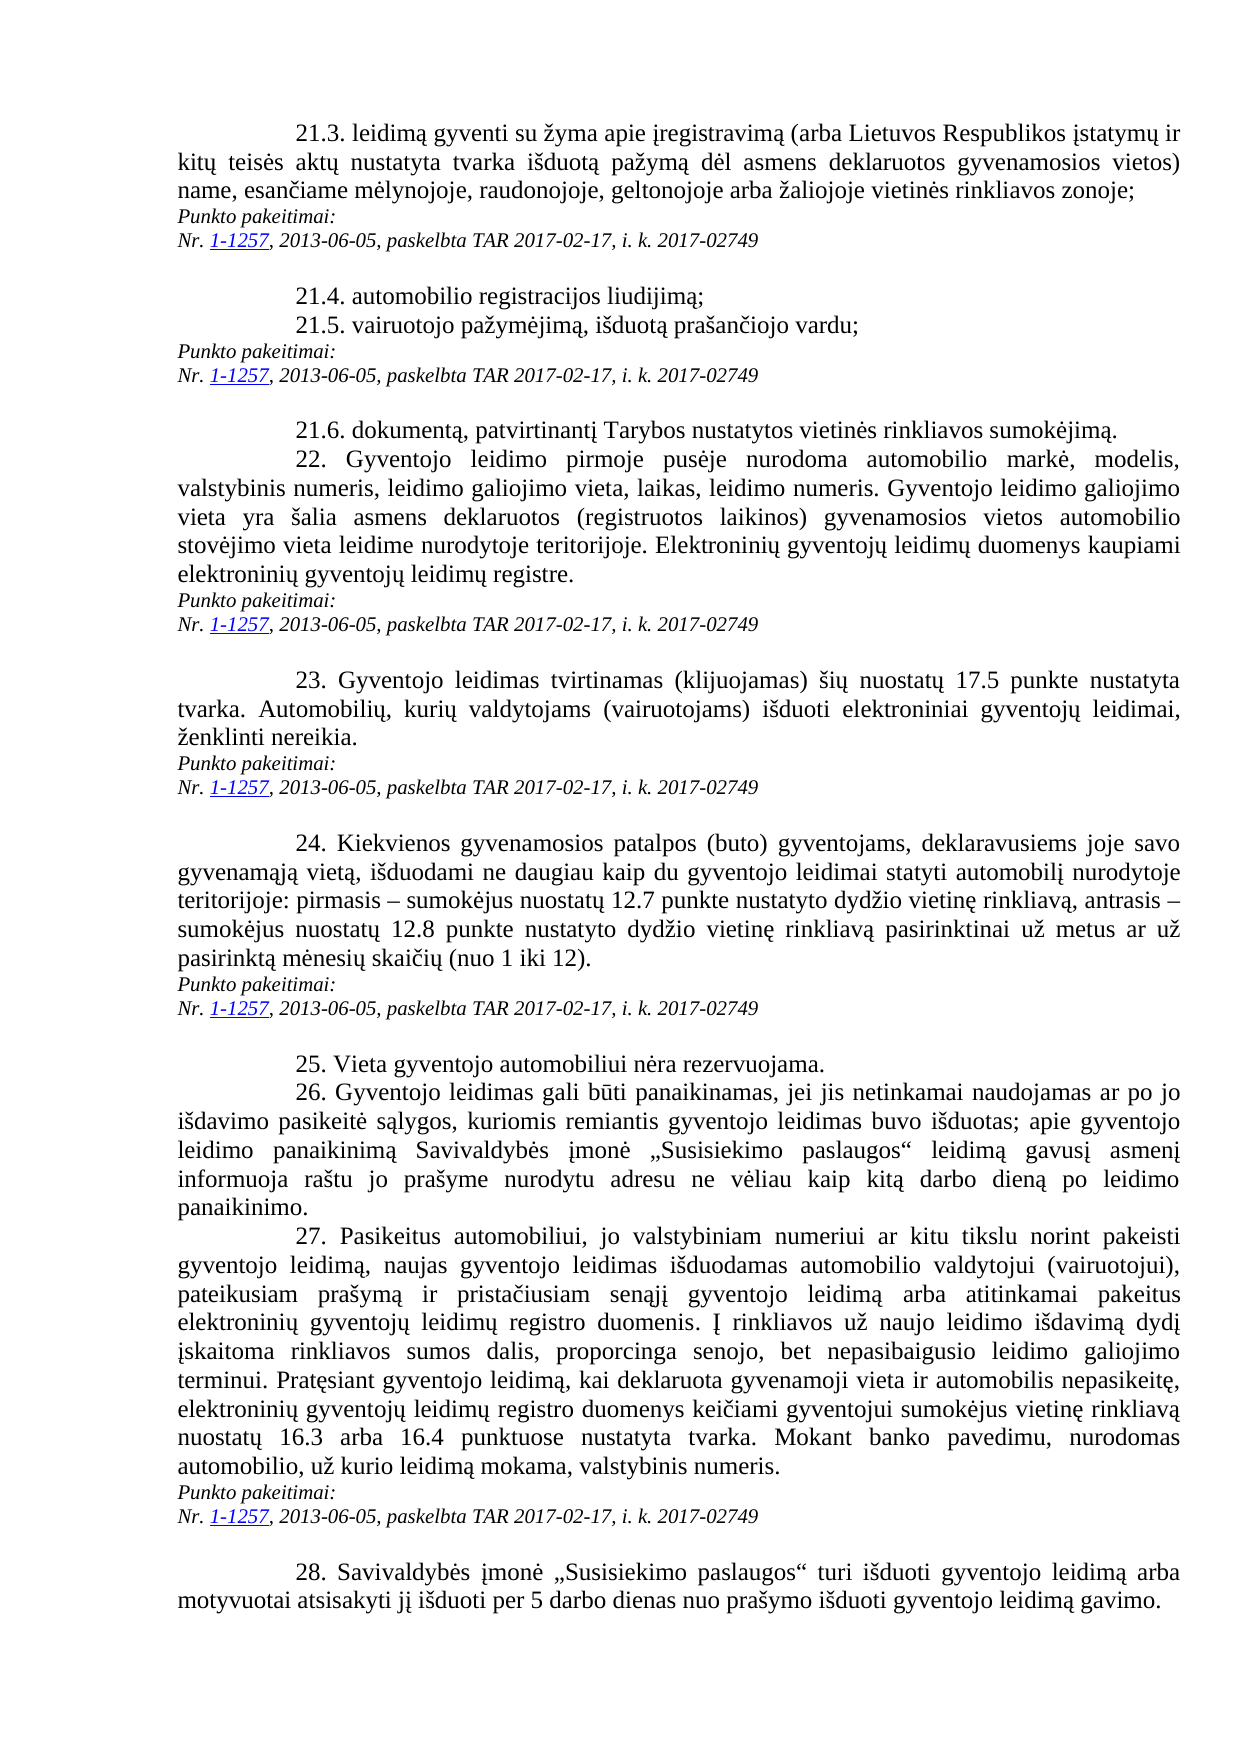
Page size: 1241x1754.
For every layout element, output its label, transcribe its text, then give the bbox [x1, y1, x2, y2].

text 21.5. vairuotojo pažymėjimą, išduotą prašančiojo vardu; [177, 310, 1181, 339]
text Punkto pakeitimai: [177, 204, 1181, 228]
text 28. Savivaldybės įmonė „Susisiekimo paslaugos“ turi išduoti gyventojo leidimą arba motyvuotai atsisakyti jį išduoti per 5 darbo dienas nuo prašymo išduoti gyventojo leidimą gavimo. [177, 1557, 1181, 1614]
text Nr. 1-1257, 2013-06-05, paskelbta TAR 2017-02-17, i. k. 2017-02749 [177, 363, 1181, 387]
text 27. Pasikeitus automobiliui, jo valstybiniam numeriui ar kitu tikslu norint pakeisti gyventojo leidimą, naujas gyventojo leidimas išduodamas automobilio valdytojui (vairuotojui), pateikusiam prašymą ir pristačiusiam senąjį gyventojo leidimą arba atitinkamai pakeitus elektroninių gyventojų leidimų registro duomenis. Į rinkliavos už naujo leidimo išdavimą dydį įskaitoma rinkliavos sumos dalis, proporcinga senojo, bet nepasibaigusio leidimo galiojimo terminui. Pratęsiant gyventojo leidimą, kai deklaruota gyvenamoji vieta ir automobilis nepasikeitę, elektroninių gyventojų leidimų registro duomenys keičiami gyventojui sumokėjus vietinę rinkliavą nuostatų 16.3 arba 16.4 punktuose nustatyta tvarka. Mokant banko pavedimu, nurodomas automobilio, už kurio leidimą mokama, valstybinis numeris. [177, 1221, 1181, 1480]
text 21.6. dokumentą, patvirtinantį Tarybos nustatytos vietinės rinkliavos sumokėjimą. [177, 416, 1181, 444]
text 22. Gyventojo leidimo pirmoje pusėje nurodoma automobilio markė, modelis, valstybinis numeris, leidimo galiojimo vieta, laikas, leidimo numeris. Gyventojo leidimo galiojimo vieta yra šalia asmens deklaruotos (registruotos laikinos) gyvenamosios vietos automobilio stovėjimo vieta leidime nurodytoje teritorijoje. Elektroninių gyventojų leidimų duomenys kaupiami elektroninių gyventojų leidimų registre. [177, 444, 1181, 588]
text 23. Gyventojo leidimas tvirtinamas (klijuojamas) šių nuostatų 17.5 punkte nustatyta tvarka. Automobilių, kurių valdytojams (vairuotojams) išduoti elektroniniai gyventojų leidimai, ženklinti nereikia. [177, 665, 1181, 751]
text Nr. 1-1257, 2013-06-05, paskelbta TAR 2017-02-17, i. k. 2017-02749 [177, 612, 1181, 636]
text 21.4. automobilio registracijos liudijimą; [177, 281, 1181, 310]
text 26. Gyventojo leidimas gali būti panaikinamas, jei jis netinkamai naudojamas ar po jo išdavimo pasikeitė sąlygos, kuriomis remiantis gyventojo leidimas buvo išduotas; apie gyventojo leidimo panaikinimą Savivaldybės įmonė „Susisiekimo paslaugos“ leidimą gavusį asmenį informuoja raštu jo prašyme nurodytu adresu ne vėliau kaip kitą darbo dieną po leidimo panaikinimo. [177, 1077, 1181, 1221]
text Punkto pakeitimai: [177, 972, 1181, 996]
text 24. Kiekvienos gyvenamosios patalpos (buto) gyventojams, deklaravusiems joje savo gyvenamąją vietą, išduodami ne daugiau kaip du gyventojo leidimai statyti automobilį nurodytoje teritorijoje: pirmasis – sumokėjus nuostatų 12.7 punkte nustatyto dydžio vietinę rinkliavą, antrasis – sumokėjus nuostatų 12.8 punkte nustatyto dydžio vietinę rinkliavą pasirinktinai už metus ar už pasirinktą mėnesių skaičių (nuo 1 iki 12). [177, 828, 1181, 972]
text Nr. 1-1257, 2013-06-05, paskelbta TAR 2017-02-17, i. k. 2017-02749 [177, 228, 1181, 252]
text 21.3. leidimą gyventi su žyma apie įregistravimą (arba Lietuvos Respublikos įstatymų ir kitų teisės aktų nustatyta tvarka išduotą pažymą dėl asmens deklaruotos gyvenamosios vietos) name, esančiame mėlynojoje, raudonojoje, geltonojoje arba žaliojoje vietinės rinkliavos zonoje; [177, 118, 1181, 204]
text Nr. 1-1257, 2013-06-05, paskelbta TAR 2017-02-17, i. k. 2017-02749 [177, 1504, 1181, 1528]
text Punkto pakeitimai: [177, 1480, 1181, 1504]
text Nr. 1-1257, 2013-06-05, paskelbta TAR 2017-02-17, i. k. 2017-02749 [177, 996, 1181, 1020]
text Punkto pakeitimai: [177, 588, 1181, 612]
text Punkto pakeitimai: [177, 751, 1181, 775]
text Nr. 1-1257, 2013-06-05, paskelbta TAR 2017-02-17, i. k. 2017-02749 [177, 775, 1181, 799]
text Punkto pakeitimai: [177, 339, 1181, 363]
text 25. Vieta gyventojo automobiliui nėra rezervuojama. [177, 1049, 1181, 1077]
